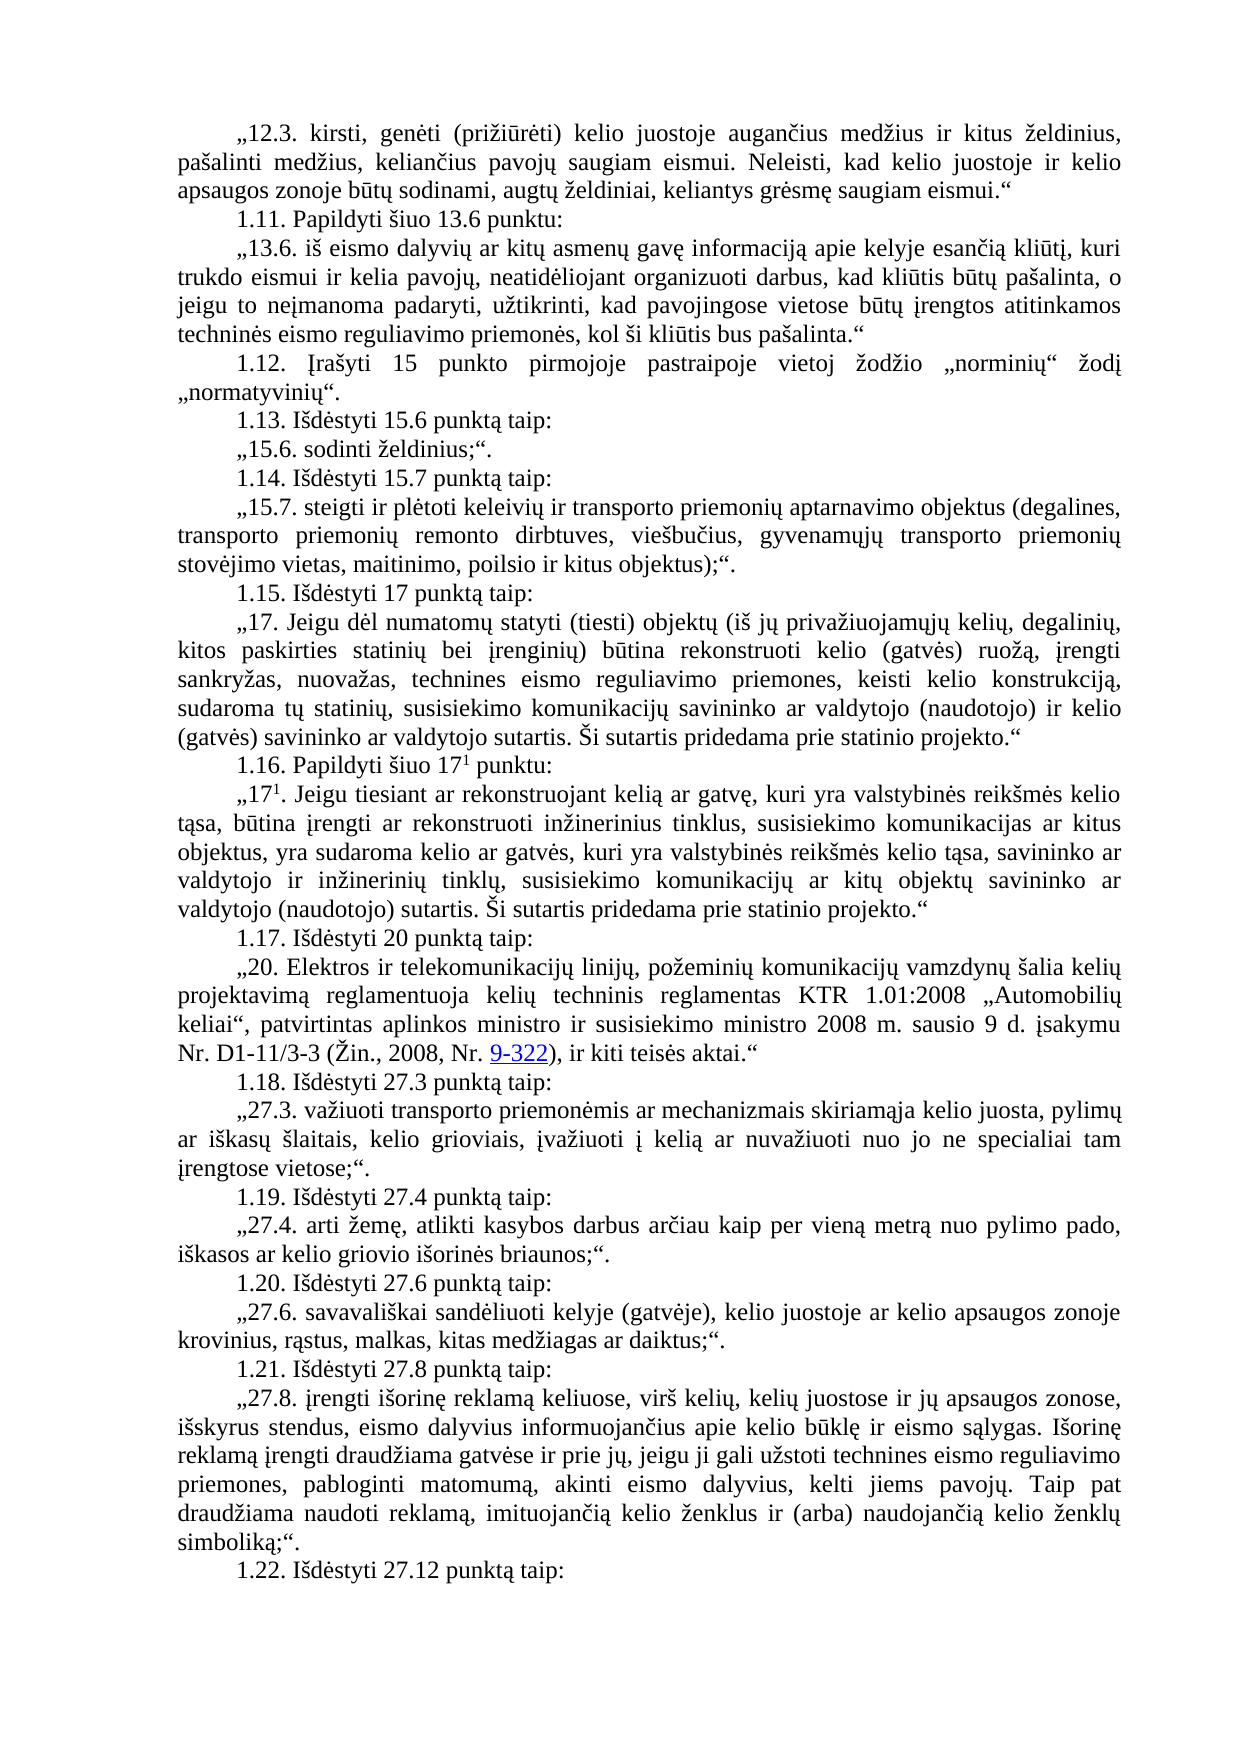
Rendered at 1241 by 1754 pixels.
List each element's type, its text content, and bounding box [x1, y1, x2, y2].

text „17. Jeigu dėl numatomų statyti (tiesti) objektų (iš jų privažiuojamųjų kelių, degalinių, kitos paskirties statinių bei įrenginių) būtina rekonstruoti kelio (gatvės) ruožą, įrengti sankryžas, nuovažas, technines eismo reguliavimo priemones, keisti kelio konstrukciją, sudaroma tų statinių, susisiekimo komunikacijų savininko ar valdytojo (naudotojo) ir kelio (gatvės) savininko ar valdytojo sutartis. Ši sutartis pridedama prie statinio projekto.“ [177, 607, 1122, 751]
text 1.14. Išdėstyti 15.7 punktą taip: [177, 463, 1122, 492]
text „27.6. savavališkai sandėliuoti kelyje (gatvėje), kelio juostoje ar kelio apsaugos zonoje krovinius, rąstus, malkas, kitas medžiagas ar daiktus;“. [177, 1297, 1122, 1354]
text 1.21. Išdėstyti 27.8 punktą taip: [177, 1354, 1122, 1383]
text „12.3. kirsti, genėti (prižiūrėti) kelio juostoje augančius medžius ir kitus želdinius, pašalinti medžius, keliančius pavojų saugiam eismui. Neleisti, kad kelio juostoje ir kelio apsaugos zonoje būtų sodinami, augtų želdiniai, keliantys grėsmę saugiam eismui.“ [177, 118, 1122, 204]
text 1.15. Išdėstyti 17 punktą taip: [177, 578, 1122, 607]
text 1.12. Įrašyti 15 punkto pirmojoje pastraipoje vietoj žodžio „norminių“ žodį „normatyvinių“. [177, 348, 1122, 406]
text 1.19. Išdėstyti 27.4 punktą taip: [177, 1182, 1122, 1211]
text 1.16. Papildyti šiuo 171 punktu: [177, 751, 1122, 779]
text „13.6. iš eismo dalyvių ar kitų asmenų gavę informaciją apie kelyje esančią kliūtį, kuri trukdo eismui ir kelia pavojų, neatidėliojant organizuoti darbus, kad kliūtis būtų pašalinta, o jeigu to neįmanoma padaryti, užtikrinti, kad pavojingose vietose būtų įrengtos atitinkamos techninės eismo reguliavimo priemonės, kol ši kliūtis bus pašalinta.“ [177, 233, 1122, 348]
text „27.8. įrengti išorinę reklamą keliuose, virš kelių, kelių juostose ir jų apsaugos zonose, išskyrus stendus, eismo dalyvius informuojančius apie kelio būklę ir eismo sąlygas. Išorinę reklamą įrengti draudžiama gatvėse ir prie jų, jeigu ji gali užstoti technines eismo reguliavimo priemones, pabloginti matomumą, akinti eismo dalyvius, kelti jiems pavojų. Taip pat draudžiama naudoti reklamą, imituojančią kelio ženklus ir (arba) naudojančią kelio ženklų simboliką;“. [177, 1383, 1122, 1556]
text 1.13. Išdėstyti 15.6 punktą taip: [177, 406, 1122, 434]
text „27.3. važiuoti transporto priemonėmis ar mechanizmais skiriamąja kelio juosta, pylimų ar iškasų šlaitais, kelio grioviais, įvažiuoti į kelią ar nuvažiuoti nuo jo ne specialiai tam įrengtose vietose;“. [177, 1096, 1122, 1182]
text „15.6. sodinti želdinius;“. [177, 434, 1122, 463]
text „20. Elektros ir telekomunikacijų linijų, požeminių komunikacijų vamzdynų šalia kelių projektavimą reglamentuoja kelių techninis reglamentas KTR 1.01:2008 „Automobilių keliai“, patvirtintas aplinkos ministro ir susisiekimo ministro 2008 m. sausio 9 d. įsakymu Nr. D1-11/3-3 (Žin., 2008, Nr. 9-322), ir kiti teisės aktai.“ [177, 952, 1122, 1067]
text „171. Jeigu tiesiant ar rekonstruojant kelią ar gatvę, kuri yra valstybinės reikšmės kelio tąsa, būtina įrengti ar rekonstruoti inžinerinius tinklus, susisiekimo komunikacijas ar kitus objektus, yra sudaroma kelio ar gatvės, kuri yra valstybinės reikšmės kelio tąsa, savininko ar valdytojo ir inžinerinių tinklų, susisiekimo komunikacijų ar kitų objektų savininko ar valdytojo (naudotojo) sutartis. Ši sutartis pridedama prie statinio projekto.“ [177, 779, 1122, 923]
text „15.7. steigti ir plėtoti keleivių ir transporto priemonių aptarnavimo objektus (degalines, transporto priemonių remonto dirbtuves, viešbučius, gyvenamųjų transporto priemonių stovėjimo vietas, maitinimo, poilsio ir kitus objektus);“. [177, 492, 1122, 578]
text 1.18. Išdėstyti 27.3 punktą taip: [177, 1067, 1122, 1096]
text 1.17. Išdėstyti 20 punktą taip: [177, 923, 1122, 952]
text 1.11. Papildyti šiuo 13.6 punktu: [177, 204, 1122, 233]
text 1.20. Išdėstyti 27.6 punktą taip: [177, 1268, 1122, 1297]
text 1.22. Išdėstyti 27.12 punktą taip: [177, 1556, 1122, 1584]
text „27.4. arti žemę, atlikti kasybos darbus arčiau kaip per vieną metrą nuo pylimo pado, iškasos ar kelio griovio išorinės briaunos;“. [177, 1211, 1122, 1268]
